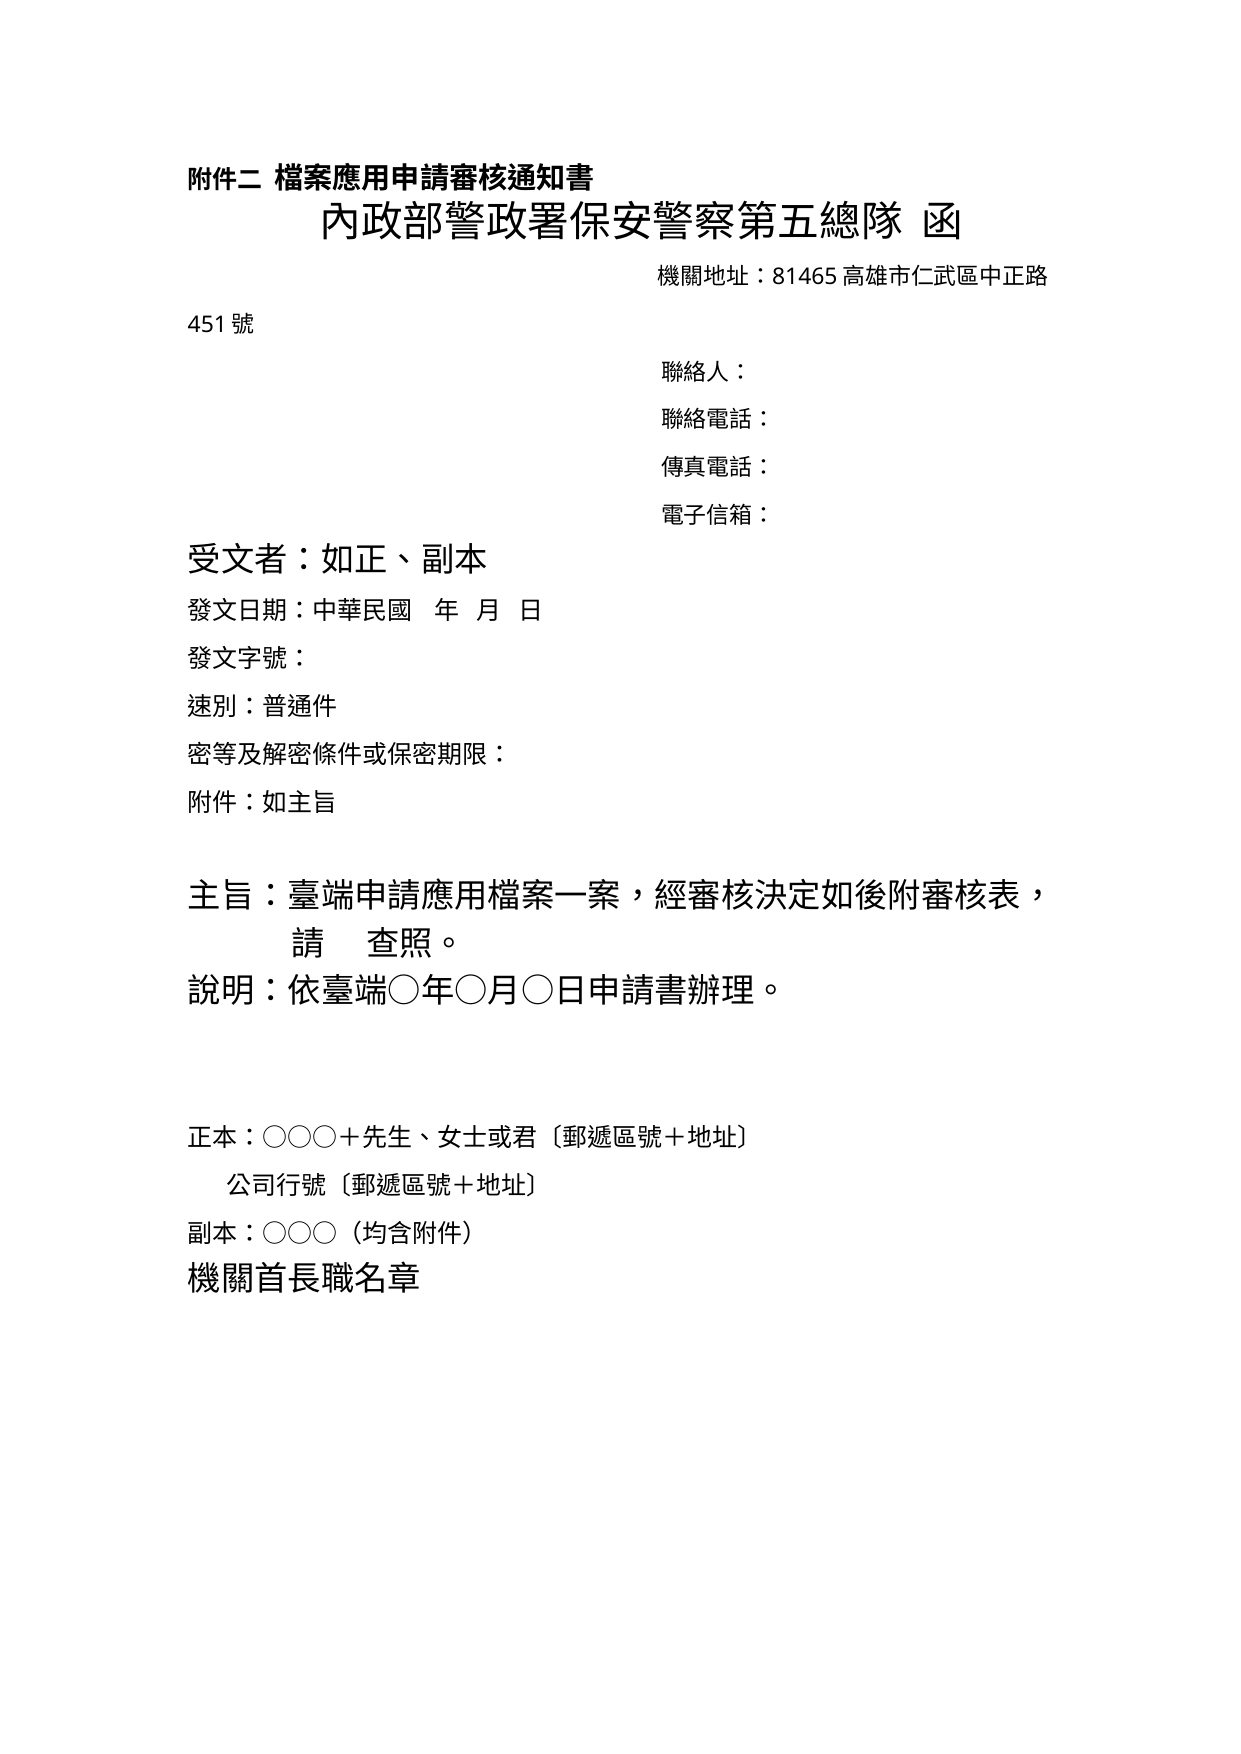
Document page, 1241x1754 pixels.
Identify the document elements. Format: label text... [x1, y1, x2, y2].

text 發文字號： [187, 629, 1053, 677]
text 機關首長職名章 [187, 1252, 1053, 1300]
text 密等及解密條件或保密期限： [187, 725, 1053, 773]
text 傳真電話： [661, 437, 1053, 485]
text 聯絡電話： [661, 389, 1053, 437]
text 正本：○○○＋先生、女士或君〔郵遞區號＋地址〕 [187, 1108, 1053, 1156]
text 內政部警政署保安警察第五總隊 函 [187, 198, 1053, 246]
text 說明：依臺端○年○月○日申請書辦理。 [187, 964, 1053, 1012]
text 電子信箱： [661, 485, 1053, 533]
text 附件：如主旨 [187, 773, 1053, 821]
text 公司行號〔郵遞區號＋地址〕 [187, 1156, 1053, 1204]
text 聯絡人： [661, 342, 1053, 389]
text 速別：普通件 [187, 677, 1053, 725]
text 機關地址：81465高雄市仁武區中正路451號 [187, 246, 1053, 342]
text [187, 1688, 525, 1742]
text 發文日期：中華民國 年 月 日 [187, 581, 663, 629]
text 受文者：如正、副本 [187, 533, 1119, 661]
text 主旨：臺端申請應用檔案一案，經審核決定如後附審核表，請 查照。 [187, 869, 1053, 964]
text 副本：○○○（均含附件） [187, 1204, 1053, 1252]
text 附件二 檔案應用申請審核通知書 [187, 79, 1080, 198]
